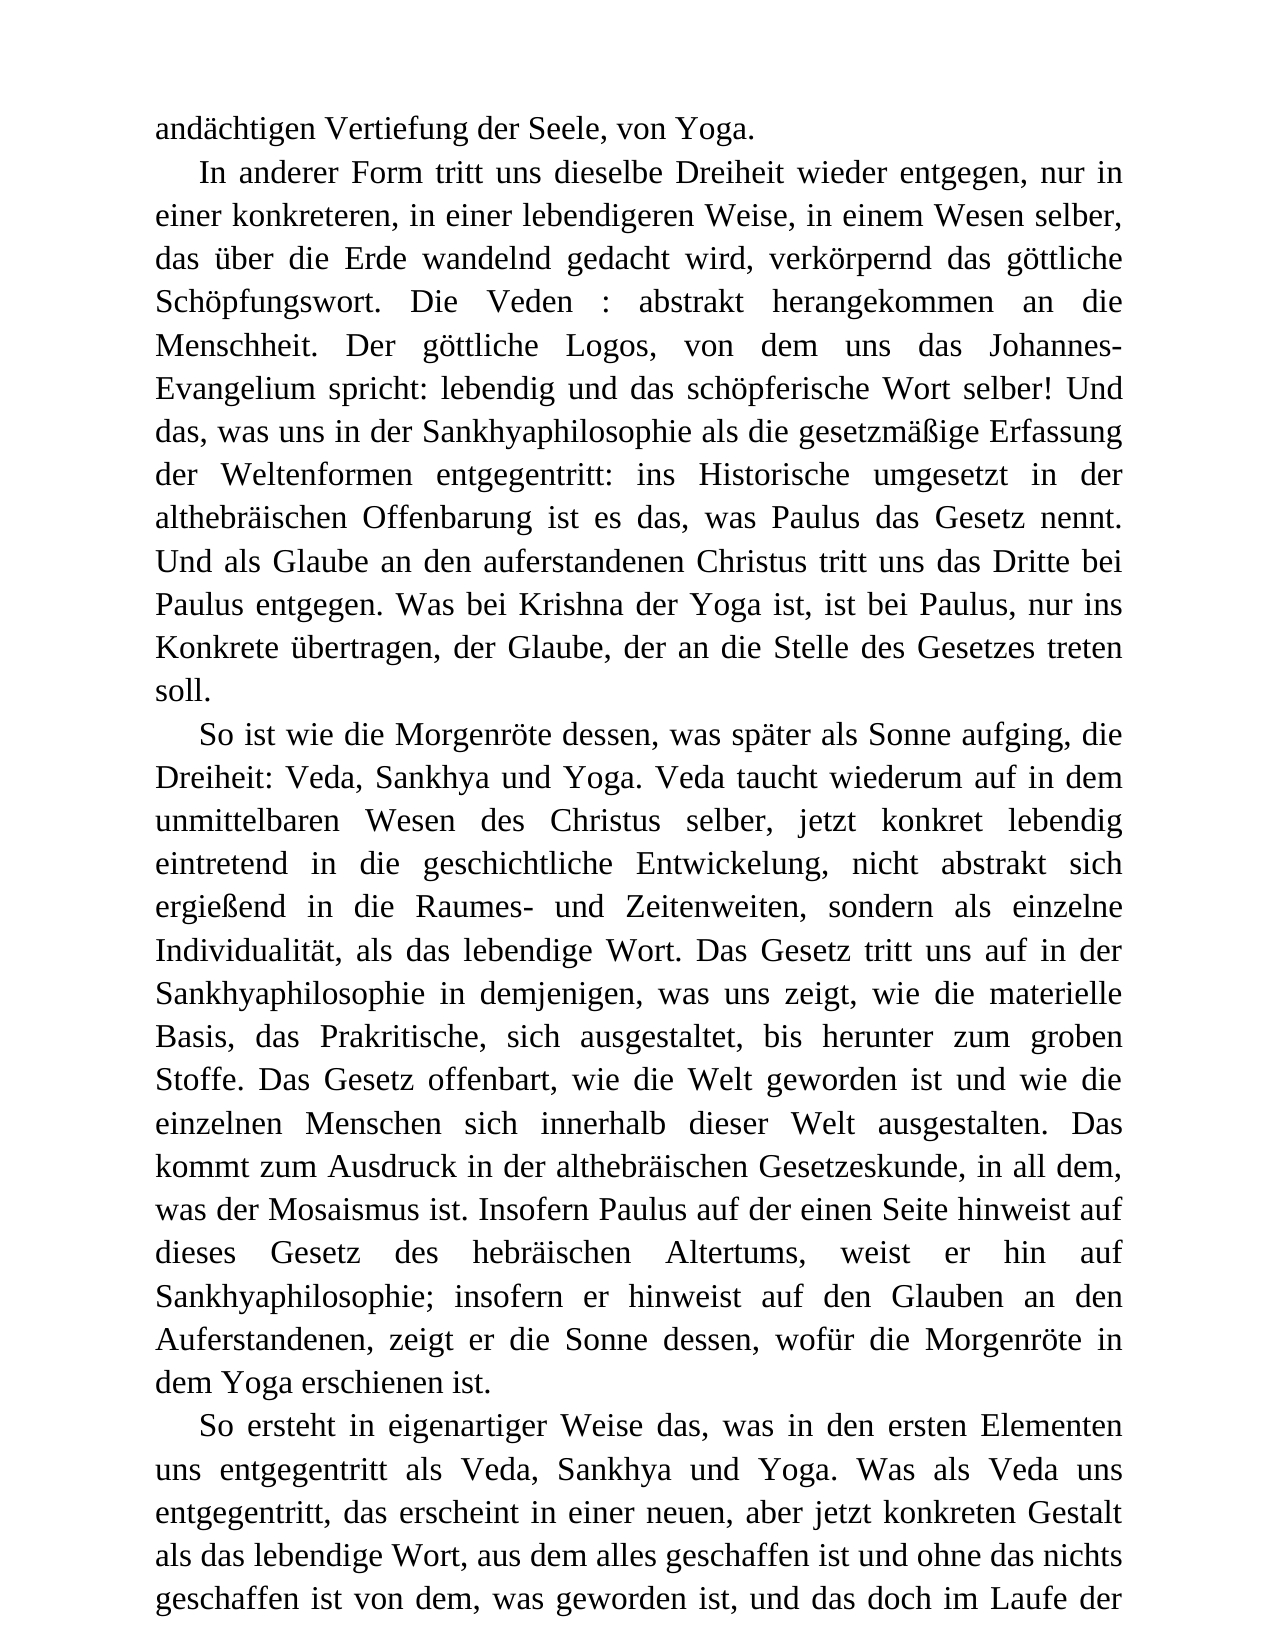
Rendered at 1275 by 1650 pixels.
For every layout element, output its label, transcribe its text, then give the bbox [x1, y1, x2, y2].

text So ist wie die Morgenröte dessen, was später als Sonne aufging, die Dreiheit: Veda, Sankhya und Yoga. Veda taucht wiederum auf in dem unmittelbaren Wesen des Christus selber, jetzt konkret lebendig eintretend in die geschichtliche Entwickelung, nicht abstrakt sich ergießend in die Raumes- und Zeitenweiten, sondern als einzelne Individualität, als das lebendige Wort. Das Gesetz tritt uns auf in der Sankhyaphilosophie in demjenigen, was uns zeigt, wie die materielle Basis, das Prakritische, sich ausgestaltet, bis herunter zum groben Stoffe. Das Gesetz offenbart, wie die Welt geworden ist und wie die einzelnen Menschen sich innerhalb dieser Welt ausgestalten. Das kommt zum Ausdruck in der althebräischen Gesetzeskunde, in all dem, was der Mosaismus ist. Insofern Paulus auf der einen Seite hinweist auf dieses Gesetz des hebräischen Altertums, weist er hin auf Sankhyaphilosophie; insofern er hinweist auf den Glauben an den Auferstandenen, zeigt er die Sonne dessen, wofür die Morgenröte in dem Yoga erschienen ist. [155, 714, 1124, 1401]
text andächtigen Vertiefung der Seele, von Yoga. [155, 109, 1124, 147]
text So ersteht in eigenartiger Weise das, was in den ersten Elementen uns entgegentritt als Veda, Sankhya und Yoga. Was als Veda uns entgegentritt, das erscheint in einer neuen, aber jetzt konkreten Gestalt als das lebendige Wort, aus dem alles geschaffen ist und ohne das nichts geschaffen ist von dem, was geworden ist, und das doch im Laufe der [155, 1406, 1124, 1617]
text In anderer Form tritt uns dieselbe Dreiheit wieder entgegen, nur in einer konkreteren, in einer lebendigeren Weise, in einem Wesen selber, das über die Erde wandelnd gedacht wird, verkörpernd das göttliche Schöpfungswort. Die Veden : abstrakt herangekommen an die Menschheit. Der göttliche Logos, von dem uns das Johannes- Evangelium spricht: lebendig und das schöpferische Wort selber! Und das, was uns in der Sankhyaphilosophie als die gesetzmäßige Erfassung der Weltenformen entgegentritt: ins Historische umgesetzt in der althebräischen Offenbarung ist es das, was Paulus das Gesetz nennt. Und als Glaube an den auferstandenen Christus tritt uns das Dritte bei Paulus entgegen. Was bei Krishna der Yoga ist, ist bei Paulus, nur ins Konkrete übertragen, der Glaube, der an die Stelle des Gesetzes treten soll. [155, 152, 1124, 709]
